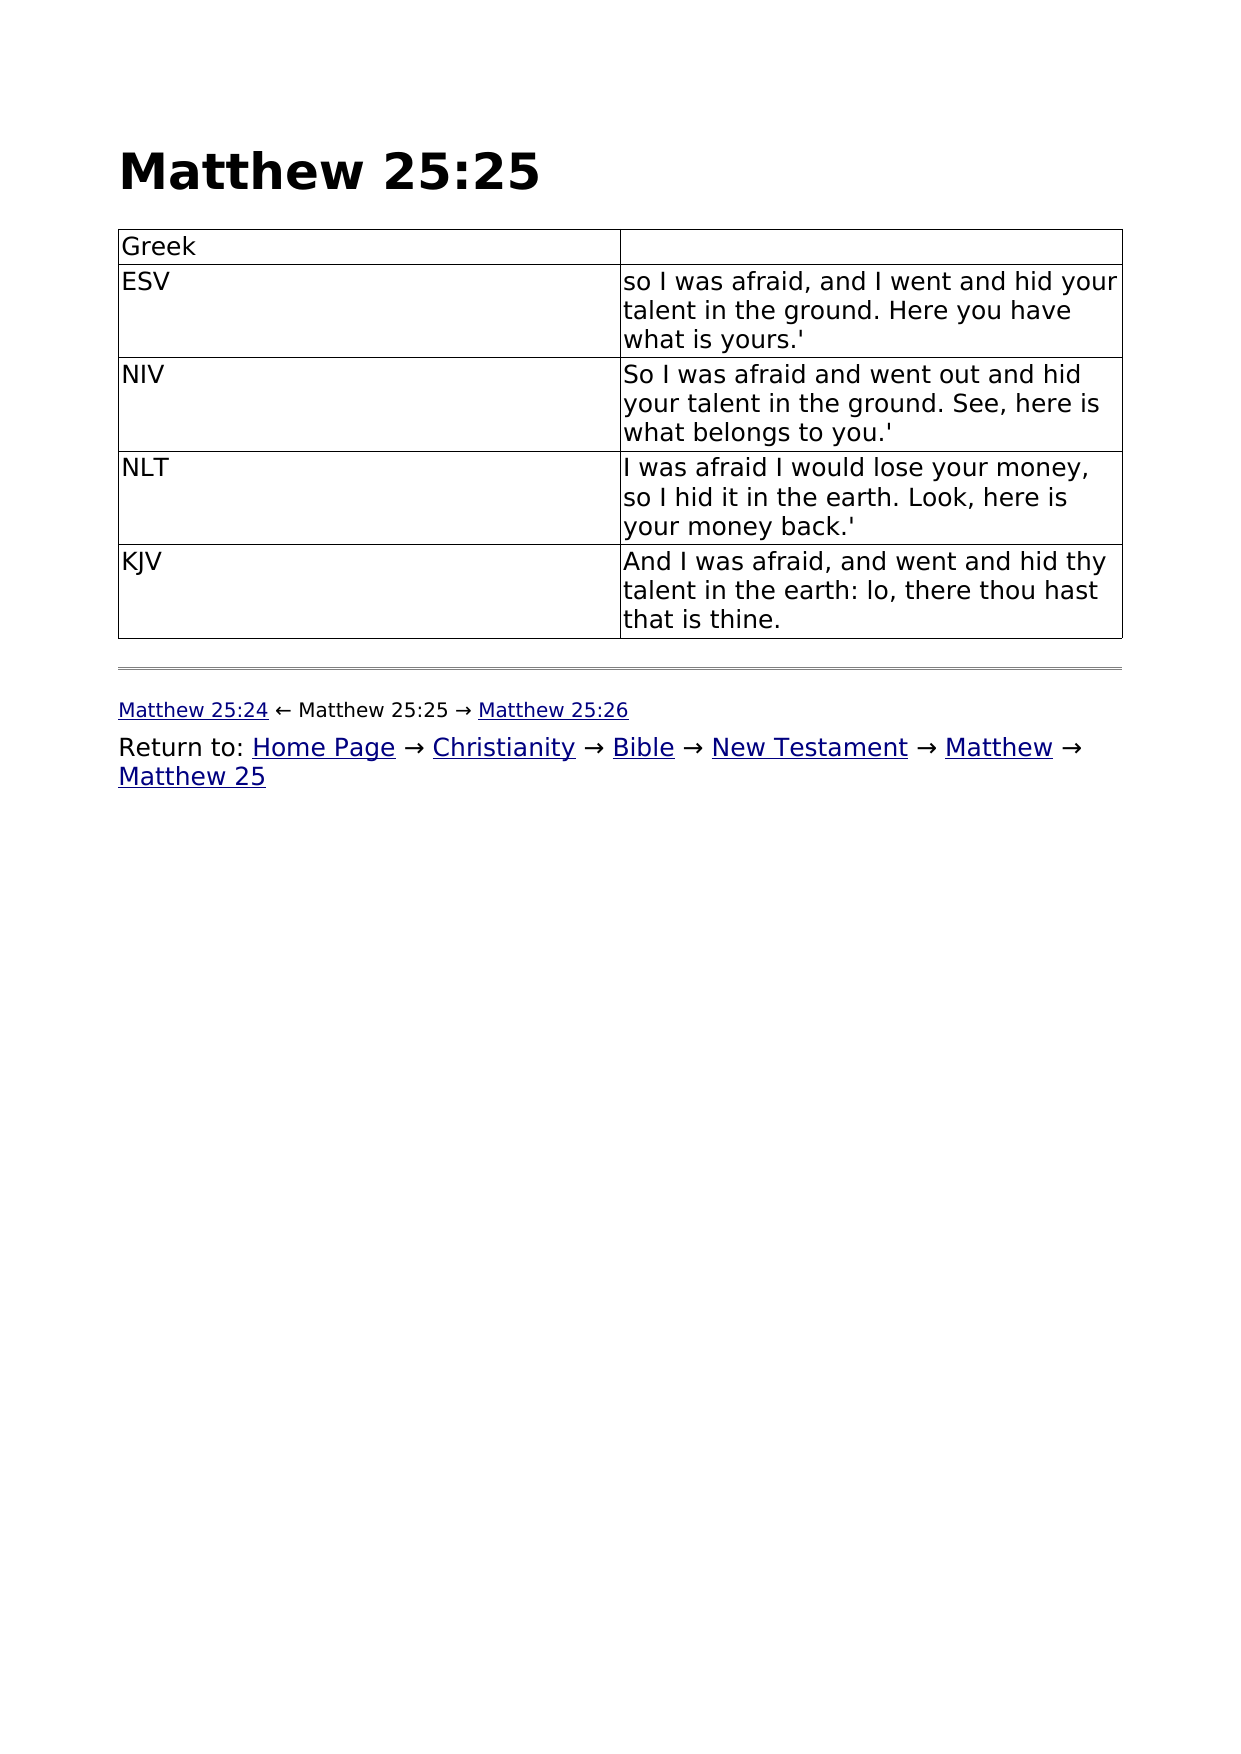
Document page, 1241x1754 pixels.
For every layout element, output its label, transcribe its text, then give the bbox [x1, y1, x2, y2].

table_header Greek [119, 230, 620, 264]
table_cell KJV [119, 545, 620, 637]
table_cell So I was afraid and went out and hid your talent in the ground. See, here is what belongs to you.' [621, 358, 1122, 451]
subtitle Matthew 25:25 [118, 143, 1122, 201]
text Return to: Home Page → Christianity → Bible → New Testament → Matthew → Matthew 25 [118, 733, 1122, 791]
table_header [621, 230, 1122, 264]
table_cell so I was afraid, and I went and hid your talent in the ground. Here you have what is yours.' [621, 265, 1122, 357]
text Matthew 25:24 ← Matthew 25:25 → Matthew 25:26 [118, 699, 1122, 733]
table_cell NLT [119, 452, 620, 544]
table_cell And I was afraid, and went and hid thy talent in the earth: lo, there thou hast that is thine. [621, 545, 1122, 637]
table_cell NIV [119, 358, 620, 451]
table_cell I was afraid I would lose your money, so I hid it in the earth. Look, here is your money back.' [621, 452, 1122, 544]
table_cell ESV [119, 265, 620, 357]
